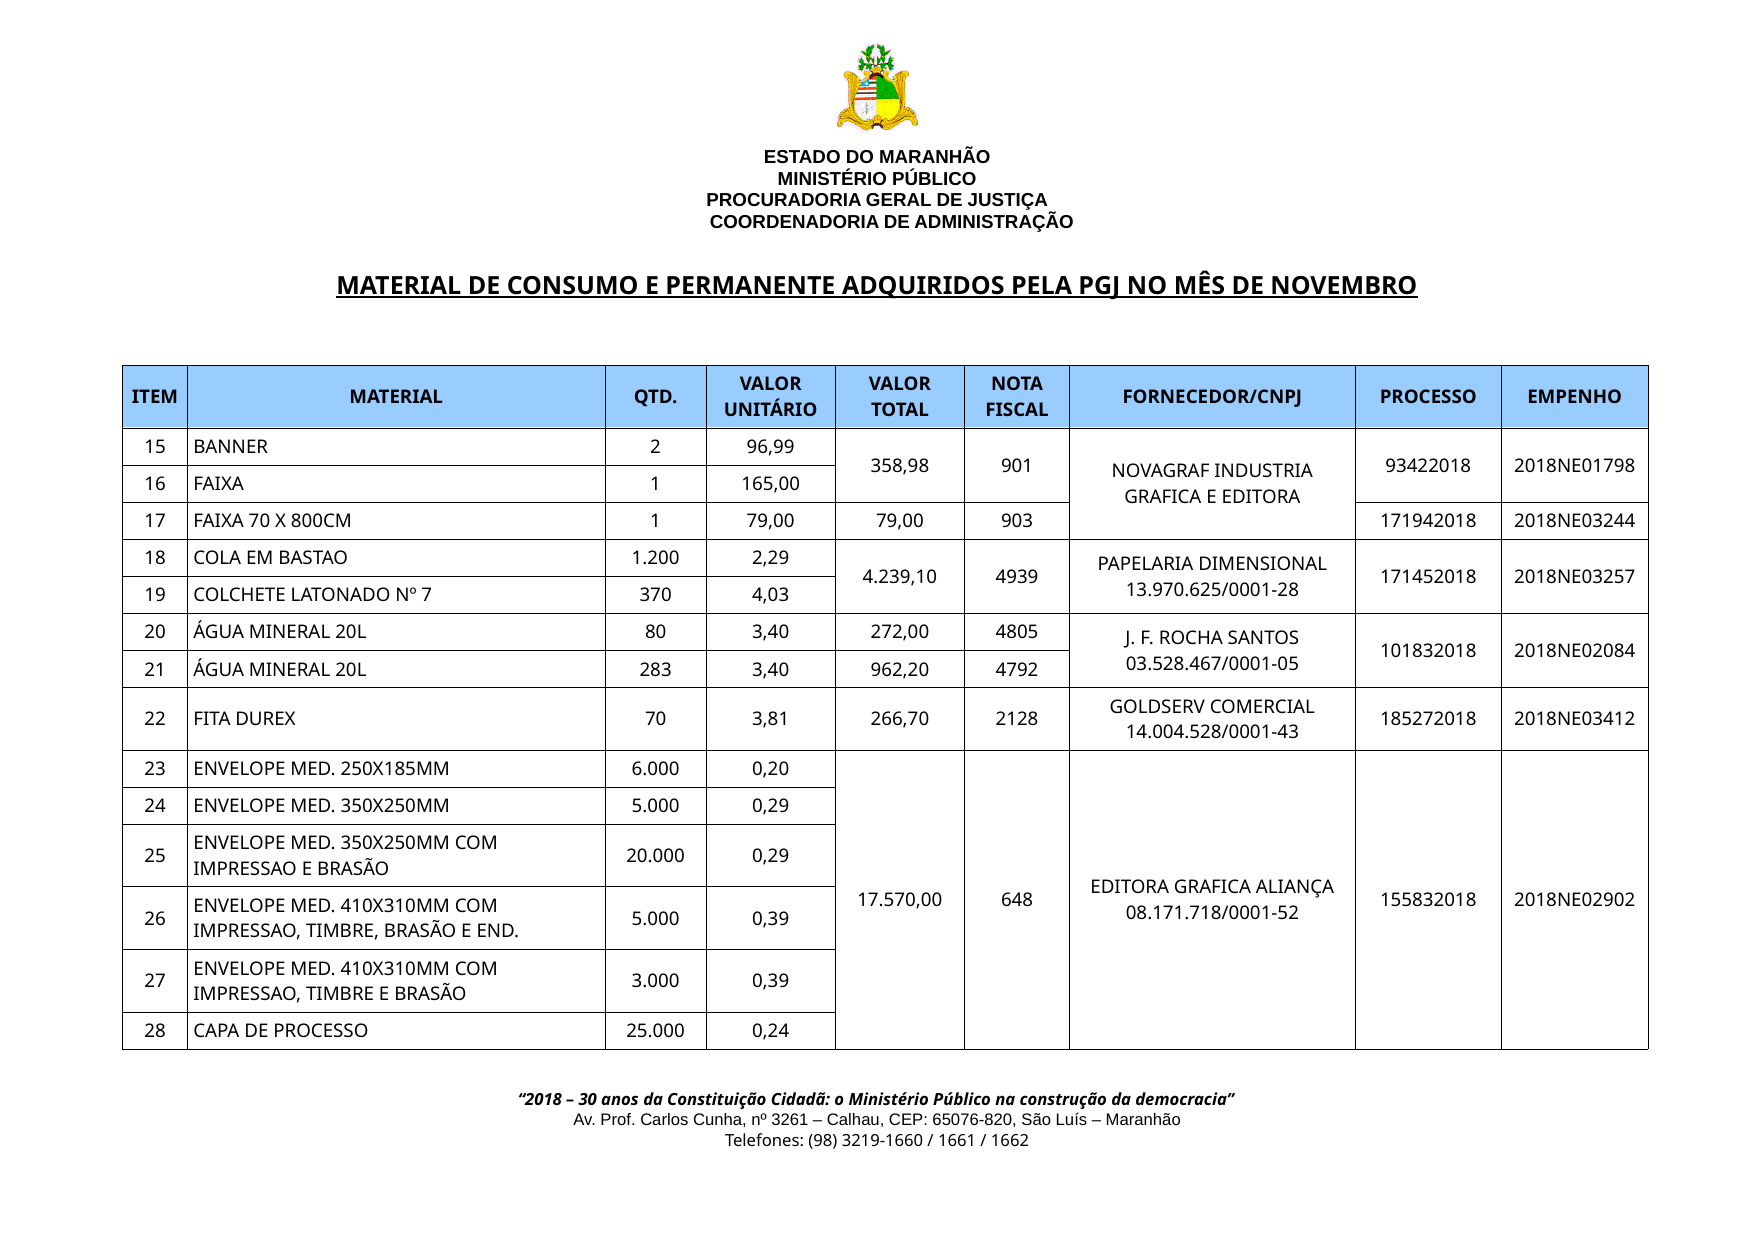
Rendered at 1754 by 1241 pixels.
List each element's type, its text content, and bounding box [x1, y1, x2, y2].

table_cell 3,81 [707, 688, 835, 750]
table_cell 1 [606, 503, 706, 539]
table_cell COLCHETE LATONADO Nº 7 [188, 577, 605, 613]
table_cell 19 [123, 577, 187, 613]
table_cell 2 [606, 429, 706, 464]
table_cell ENVELOPE MED. 410X310MM COM IMPRESSAO, TIMBRE E BRASÃO [188, 950, 605, 1012]
table_cell 2018NE03257 [1502, 540, 1648, 613]
table_cell 3.000 [606, 950, 706, 1012]
table_cell 962,20 [836, 651, 964, 687]
table_cell 4939 [965, 540, 1069, 613]
table_cell 0,29 [707, 788, 835, 824]
table_cell 165,00 [707, 466, 835, 502]
table_cell 171942018 [1356, 503, 1501, 539]
table_cell 155832018 [1356, 751, 1501, 1049]
table_cell PAPELARIA DIMENSIONAL 13.970.625/0001-28 [1070, 540, 1355, 613]
table_cell 901 [965, 429, 1069, 502]
table_cell 2018NE02902 [1502, 751, 1648, 1049]
table_cell 70 [606, 688, 706, 750]
table_cell 370 [606, 577, 706, 613]
table_cell 17.570,00 [836, 751, 964, 1049]
table_cell 79,00 [836, 503, 964, 539]
table_cell 80 [606, 614, 706, 650]
table_cell 171452018 [1356, 540, 1501, 613]
table_cell ENVELOPE MED. 350X250MM COM IMPRESSAO E BRASÃO [188, 825, 605, 886]
table_cell 79,00 [707, 503, 835, 539]
table_cell 17 [123, 503, 187, 539]
table_cell 20 [123, 614, 187, 650]
table_cell 16 [123, 466, 187, 502]
table_cell 0,20 [707, 751, 835, 787]
table_cell 272,00 [836, 614, 964, 650]
table_cell 3,40 [707, 614, 835, 650]
table_cell 358,98 [836, 429, 964, 502]
table_cell 266,70 [836, 688, 964, 750]
table_cell ENVELOPE MED. 250X185MM [188, 751, 605, 787]
table_cell 4.239,10 [836, 540, 964, 613]
table_cell 24 [123, 788, 187, 824]
table_cell 4792 [965, 651, 1069, 687]
table_cell 0,29 [707, 825, 835, 886]
table_cell ENVELOPE MED. 350X250MM [188, 788, 605, 824]
table_header MATERIAL [188, 366, 605, 427]
table_cell 93422018 [1356, 429, 1501, 502]
table_cell 22 [123, 688, 187, 750]
table_header QTD. [606, 366, 706, 427]
table_cell FITA DUREX [188, 688, 605, 750]
table_cell 2018NE01798 [1502, 429, 1648, 502]
table_cell 0,24 [707, 1013, 835, 1049]
table_cell COLA EM BASTAO [188, 540, 605, 576]
table_cell 3,40 [707, 651, 835, 687]
table_cell 2018NE03412 [1502, 688, 1648, 750]
table_cell ÁGUA MINERAL 20L [188, 614, 605, 650]
table_cell J. F. ROCHA SANTOS 03.528.467/0001-05 [1070, 614, 1355, 687]
table_cell ENVELOPE MED. 410X310MM COM IMPRESSAO, TIMBRE, BRASÃO E END. [188, 887, 605, 949]
table_cell 20.000 [606, 825, 706, 886]
table_cell 283 [606, 651, 706, 687]
table_cell 18 [123, 540, 187, 576]
table_cell 96,99 [707, 429, 835, 464]
table_cell FAIXA 70 X 800CM [188, 503, 605, 539]
table_cell 2018NE03244 [1502, 503, 1648, 539]
table_header PROCESSO [1356, 366, 1501, 427]
table_cell 21 [123, 651, 187, 687]
table_cell 0,39 [707, 950, 835, 1012]
table_cell FAIXA [188, 466, 605, 502]
table_cell 2018NE02084 [1502, 614, 1648, 687]
table_cell 15 [123, 429, 187, 464]
table_cell 28 [123, 1013, 187, 1049]
table_cell 5.000 [606, 788, 706, 824]
table_cell NOVAGRAF INDUSTRIA GRAFICA E EDITORA [1070, 429, 1355, 539]
table_cell 23 [123, 751, 187, 787]
table_cell 4805 [965, 614, 1069, 650]
table_cell 185272018 [1356, 688, 1501, 750]
table_cell 27 [123, 950, 187, 1012]
table_header NOTA FISCAL [965, 366, 1069, 427]
table_header ITEM [123, 366, 187, 427]
table_cell 2,29 [707, 540, 835, 576]
table_cell 0,39 [707, 887, 835, 949]
table_cell ÁGUA MINERAL 20L [188, 651, 605, 687]
table_cell 6.000 [606, 751, 706, 787]
table_cell 1.200 [606, 540, 706, 576]
table_cell EDITORA GRAFICA ALIANÇA 08.171.718/0001-52 [1070, 751, 1355, 1049]
table_cell GOLDSERV COMERCIAL 14.004.528/0001-43 [1070, 688, 1355, 750]
table_cell 5.000 [606, 887, 706, 949]
table_cell 25 [123, 825, 187, 886]
table_cell 25.000 [606, 1013, 706, 1049]
table_cell 101832018 [1356, 614, 1501, 687]
table_header FORNECEDOR/CNPJ [1070, 366, 1355, 427]
table_cell 2128 [965, 688, 1069, 750]
table_header EMPENHO [1502, 366, 1648, 427]
table_cell 648 [965, 751, 1069, 1049]
table_header VALOR UNITÁRIO [707, 366, 835, 427]
table_cell 26 [123, 887, 187, 949]
table_header VALOR TOTAL [836, 366, 964, 427]
table_cell 4,03 [707, 577, 835, 613]
table_cell BANNER [188, 429, 605, 464]
table_cell 1 [606, 466, 706, 502]
table_cell CAPA DE PROCESSO [188, 1013, 605, 1049]
table_cell 903 [965, 503, 1069, 539]
